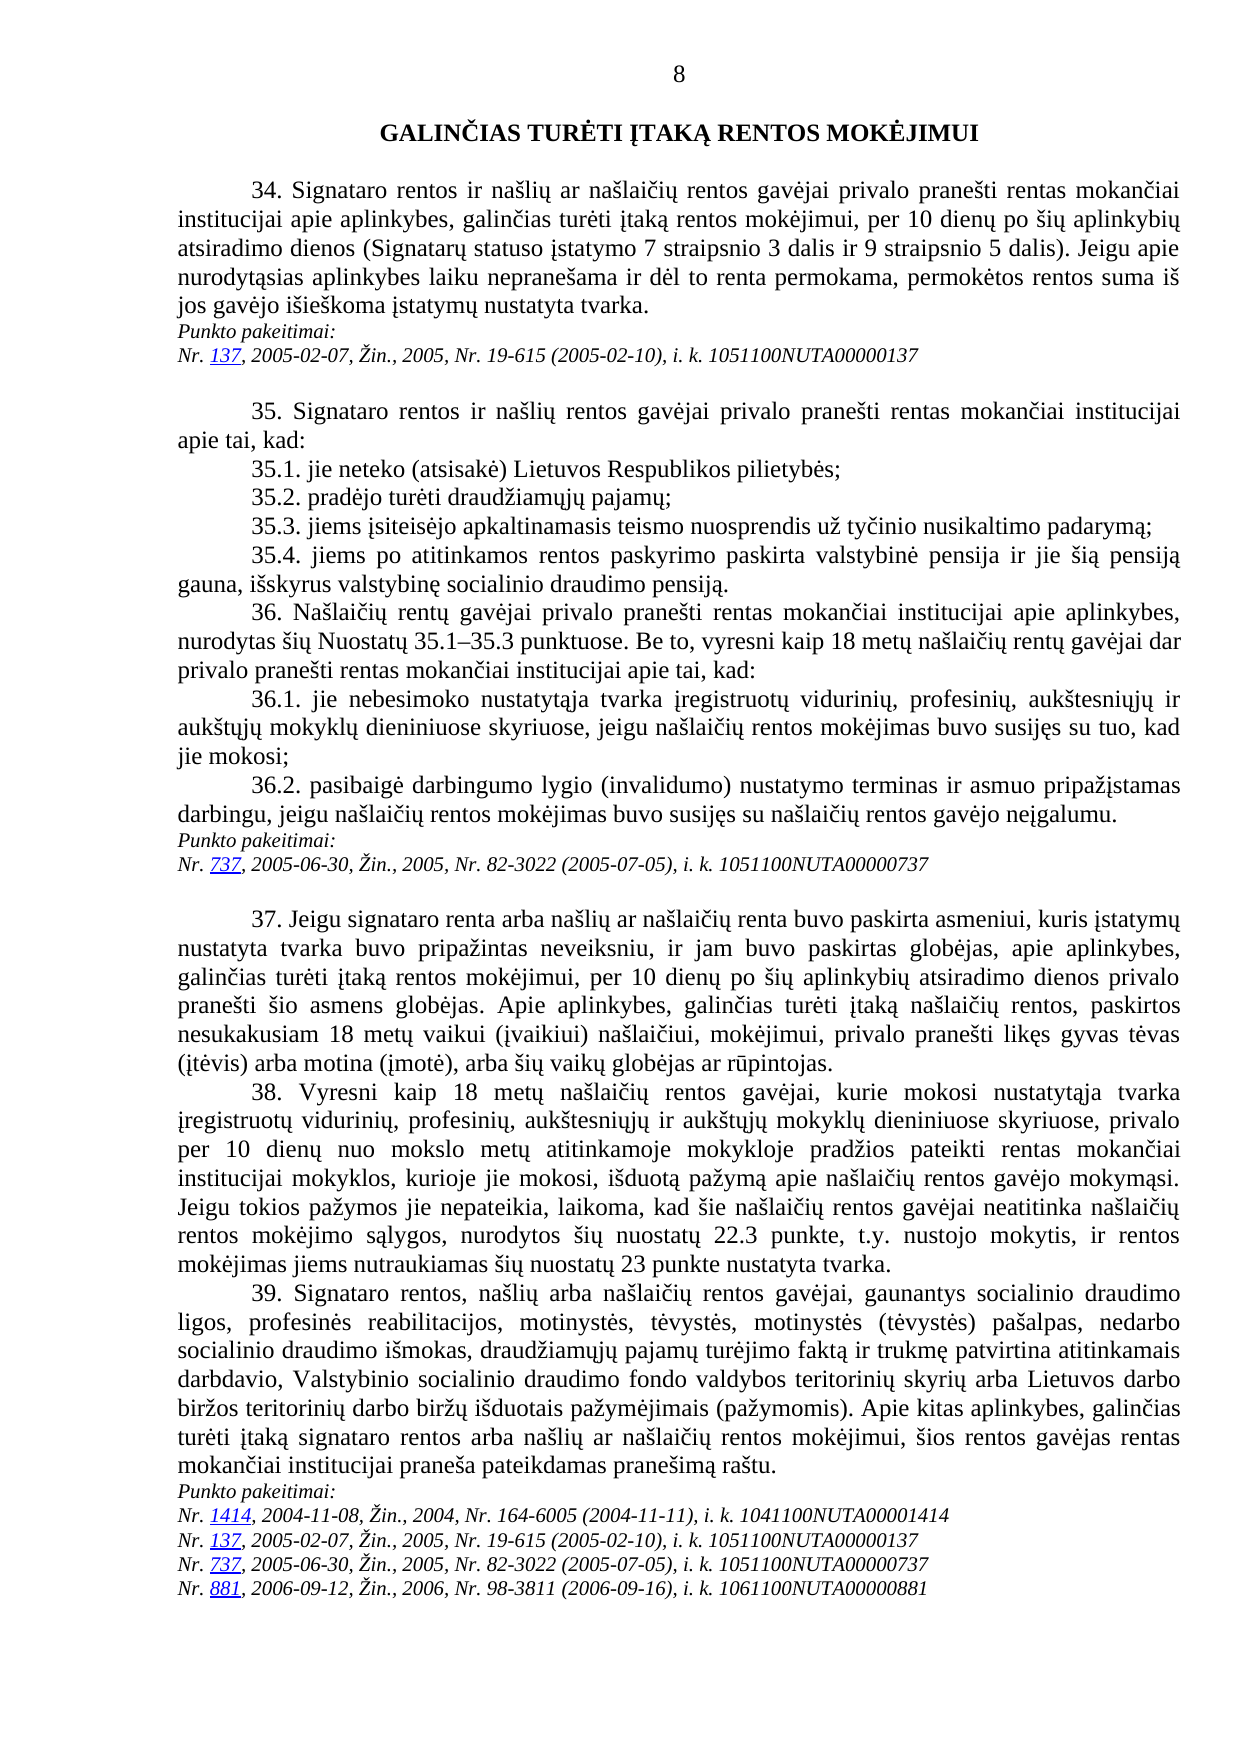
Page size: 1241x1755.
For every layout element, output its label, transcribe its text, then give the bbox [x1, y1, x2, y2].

text Nr. 881, 2006-09-12, Žin., 2006, Nr. 98-3811 (2006-09-16), i. k. 1061100NUTA00000881 [177, 1576, 1181, 1600]
text GALINČIAS TURĖTI ĮTAKĄ RENTOS MOKĖJIMUI [177, 118, 1181, 147]
text Punkto pakeitimai: [177, 319, 1181, 343]
text Nr. 737, 2005-06-30, Žin., 2005, Nr. 82-3022 (2005-07-05), i. k. 1051100NUTA00000737 [177, 1552, 1181, 1576]
text Nr. 137, 2005-02-07, Žin., 2005, Nr. 19-615 (2005-02-10), i. k. 1051100NUTA00000137 [177, 343, 1181, 367]
text Punkto pakeitimai: [177, 1479, 1181, 1503]
text Nr. 137, 2005-02-07, Žin., 2005, Nr. 19-615 (2005-02-10), i. k. 1051100NUTA00000137 [177, 1527, 1181, 1552]
text 39. Signataro rentos, našlių arba našlaičių rentos gavėjai, gaunantys socialinio draudimo ligos, profesinės reabilitacijos, motinystės, tėvystės, motinystės (tėvystės) pašalpas, nedarbo socialinio draudimo išmokas, draudžiamųjų pajamų turėjimo faktą ir trukmę patvirtina atitinkamais darbdavio, Valstybinio socialinio draudimo fondo valdybos teritorinių skyrių arba Lietuvos darbo biržos teritorinių darbo biržų išduotais pažymėjimais (pažymomis). Apie kitas aplinkybes, galinčias turėti įtaką signataro rentos arba našlių ar našlaičių rentos mokėjimui, šios rentos gavėjas rentas mokančiai institucijai praneša pateikdamas pranešimą raštu. [177, 1278, 1181, 1479]
text 36. Našlaičių rentų gavėjai privalo pranešti rentas mokančiai institucijai apie aplinkybes, nurodytas šių Nuostatų 35.1–35.3 punktuose. Be to, vyresni kaip 18 metų našlaičių rentų gavėjai dar privalo pranešti rentas mokančiai institucijai apie tai, kad: [177, 597, 1181, 684]
text 35. Signataro rentos ir našlių rentos gavėjai privalo pranešti rentas mokančiai institucijai apie tai, kad: [177, 396, 1181, 454]
text 36.1. jie nebesimoko nustatytąja tvarka įregistruotų vidurinių, profesinių, aukštesniųjų ir aukštųjų mokyklų dieniniuose skyriuose, jeigu našlaičių rentos mokėjimas buvo susijęs su tuo, kad jie mokosi; [177, 684, 1181, 770]
text Punkto pakeitimai: [177, 827, 1181, 852]
text 35.2. pradėjo turėti draudžiamųjų pajamų; [177, 482, 1181, 511]
text 34. Signataro rentos ir našlių ar našlaičių rentos gavėjai privalo pranešti rentas mokančiai institucijai apie aplinkybes, galinčias turėti įtaką rentos mokėjimui, per 10 dienų po šių aplinkybių atsiradimo dienos (Signatarų statuso įstatymo 7 straipsnio 3 dalis ir 9 straipsnio 5 dalis). Jeigu apie nurodytąsias aplinkybes laiku nepranešama ir dėl to renta permokama, permokėtos rentos suma iš jos gavėjo išieškoma įstatymų nustatyta tvarka. [177, 176, 1181, 319]
text Nr. 737, 2005-06-30, Žin., 2005, Nr. 82-3022 (2005-07-05), i. k. 1051100NUTA00000737 [177, 852, 1181, 876]
text 35.3. jiems įsiteisėjo apkaltinamasis teismo nuosprendis už tyčinio nusikaltimo padarymą; [177, 511, 1181, 540]
text 35.1. jie neteko (atsisakė) Lietuvos Respublikos pilietybės; [177, 454, 1181, 482]
text 38. Vyresni kaip 18 metų našlaičių rentos gavėjai, kurie mokosi nustatytąja tvarka įregistruotų vidurinių, profesinių, aukštesniųjų ir aukštųjų mokyklų dieniniuose skyriuose, privalo per 10 dienų nuo mokslo metų atitinkamoje mokykloje pradžios pateikti rentas mokančiai institucijai mokyklos, kurioje jie mokosi, išduotą pažymą apie našlaičių rentos gavėjo mokymąsi. Jeigu tokios pažymos jie nepateikia, laikoma, kad šie našlaičių rentos gavėjai neatitinka našlaičių rentos mokėjimo sąlygos, nurodytos šių nuostatų 22.3 punkte, t.y. nustojo mokytis, ir rentos mokėjimas jiems nutraukiamas šių nuostatų 23 punkte nustatyta tvarka. [177, 1077, 1181, 1278]
text 36.2. pasibaigė darbingumo lygio (invalidumo) nustatymo terminas ir asmuo pripažįstamas darbingu, jeigu našlaičių rentos mokėjimas buvo susijęs su našlaičių rentos gavėjo neįgalumu. [177, 770, 1181, 827]
text 35.4. jiems po atitinkamos rentos paskyrimo paskirta valstybinė pensija ir jie šią pensiją gauna, išskyrus valstybinę socialinio draudimo pensiją. [177, 540, 1181, 597]
text 37. Jeigu signataro renta arba našlių ar našlaičių renta buvo paskirta asmeniui, kuris įstatymų nustatyta tvarka buvo pripažintas neveiksniu, ir jam buvo paskirtas globėjas, apie aplinkybes, galinčias turėti įtaką rentos mokėjimui, per 10 dienų po šių aplinkybių atsiradimo dienos privalo pranešti šio asmens globėjas. Apie aplinkybes, galinčias turėti įtaką našlaičių rentos, paskirtos nesukakusiam 18 metų vaikui (įvaikiui) našlaičiui, mokėjimui, privalo pranešti likęs gyvas tėvas (įtėvis) arba motina (įmotė), arba šių vaikų globėjas ar rūpintojas. [177, 904, 1181, 1077]
text Nr. 1414, 2004-11-08, Žin., 2004, Nr. 164-6005 (2004-11-11), i. k. 1041100NUTA00001414 [177, 1503, 1181, 1527]
